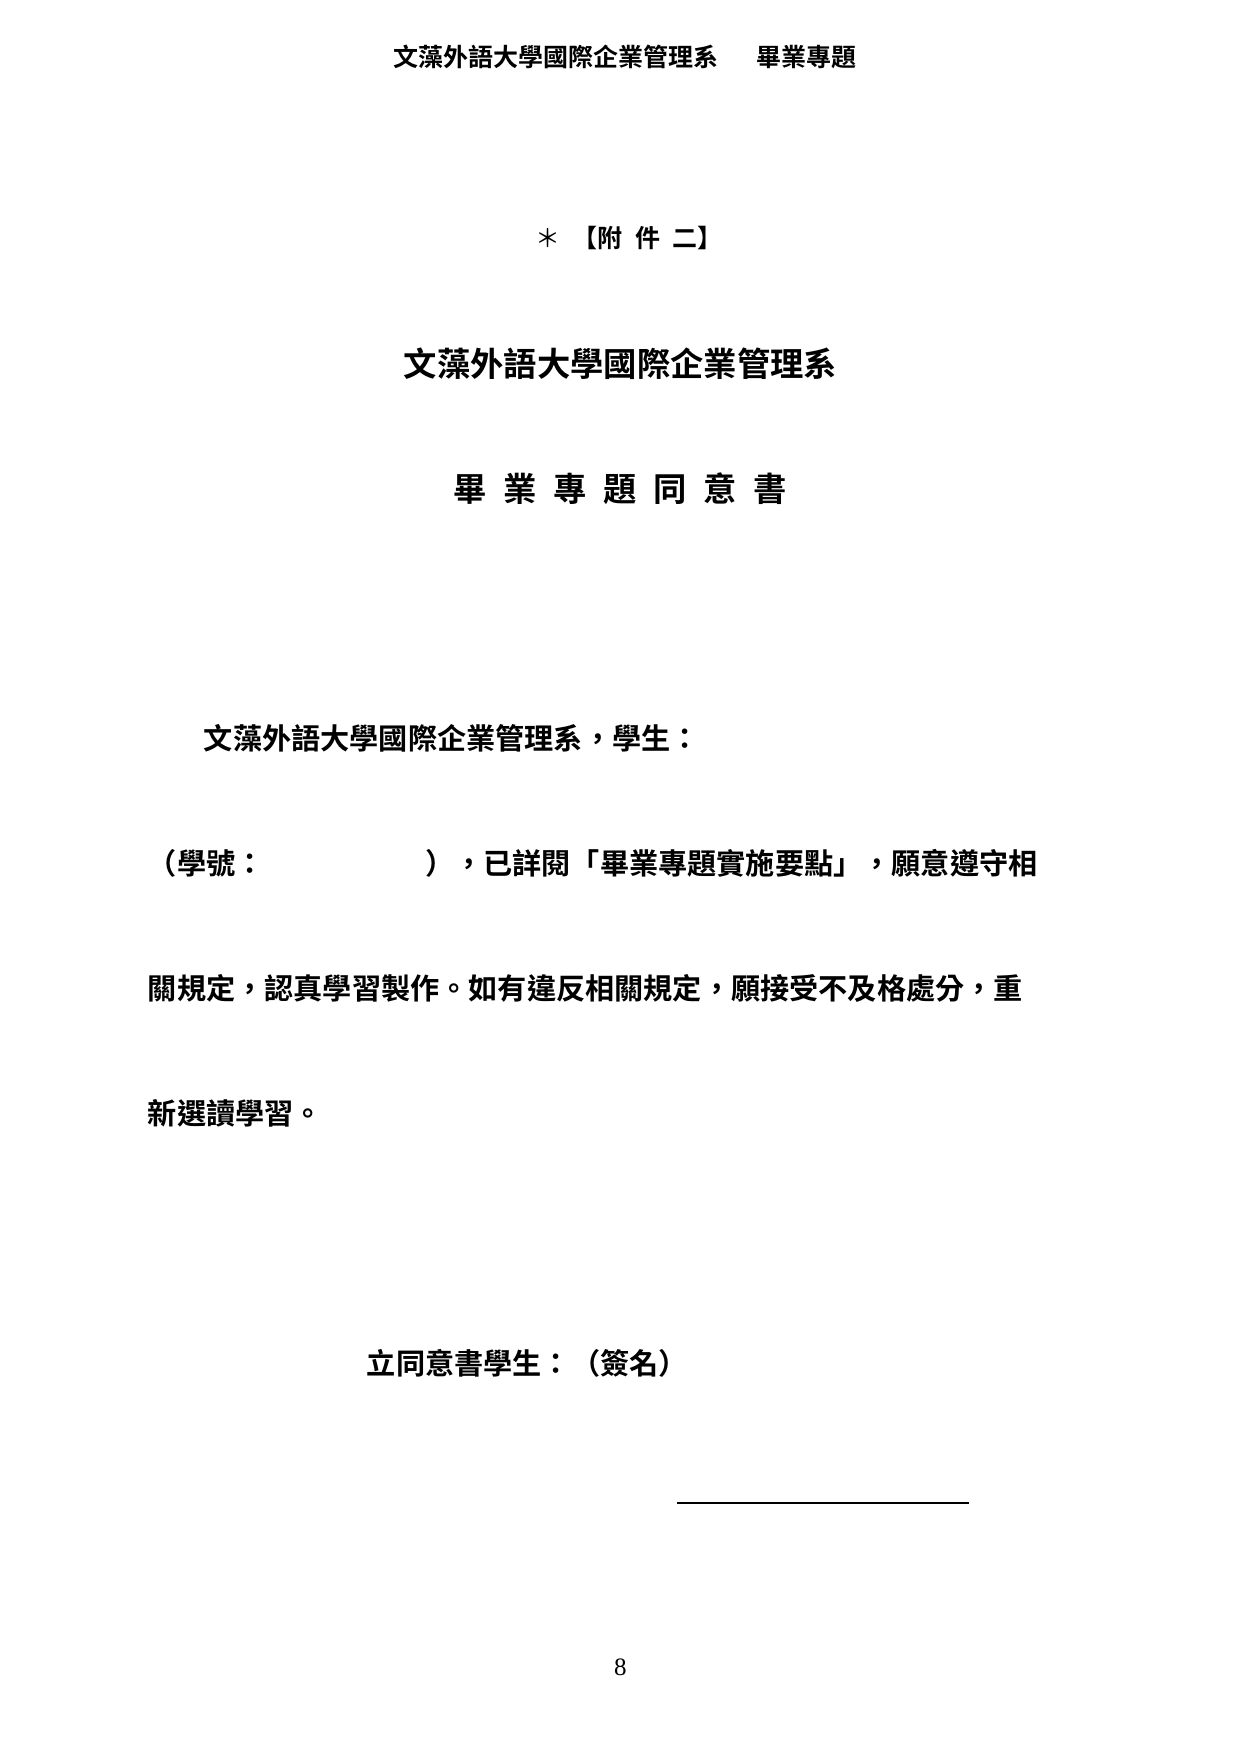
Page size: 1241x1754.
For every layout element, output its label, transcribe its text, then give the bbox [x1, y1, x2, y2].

text 立同意書學生：（簽名） [148, 1320, 1048, 1382]
text 文藻外語大學國際企業管理系，學生： （學號： ），已詳閱「畢業專題實施要點」，願意遵守相關規定，認真學習製作。如有違反相關規定，願接受不及格處分，重新選讀學習。 [148, 695, 1048, 1132]
text 畢 業 專 題 同 意 書 [148, 445, 1092, 507]
list 【附 件 二】 [535, 195, 1092, 257]
text 文藻外語大學國際企業管理系 [148, 320, 1092, 382]
